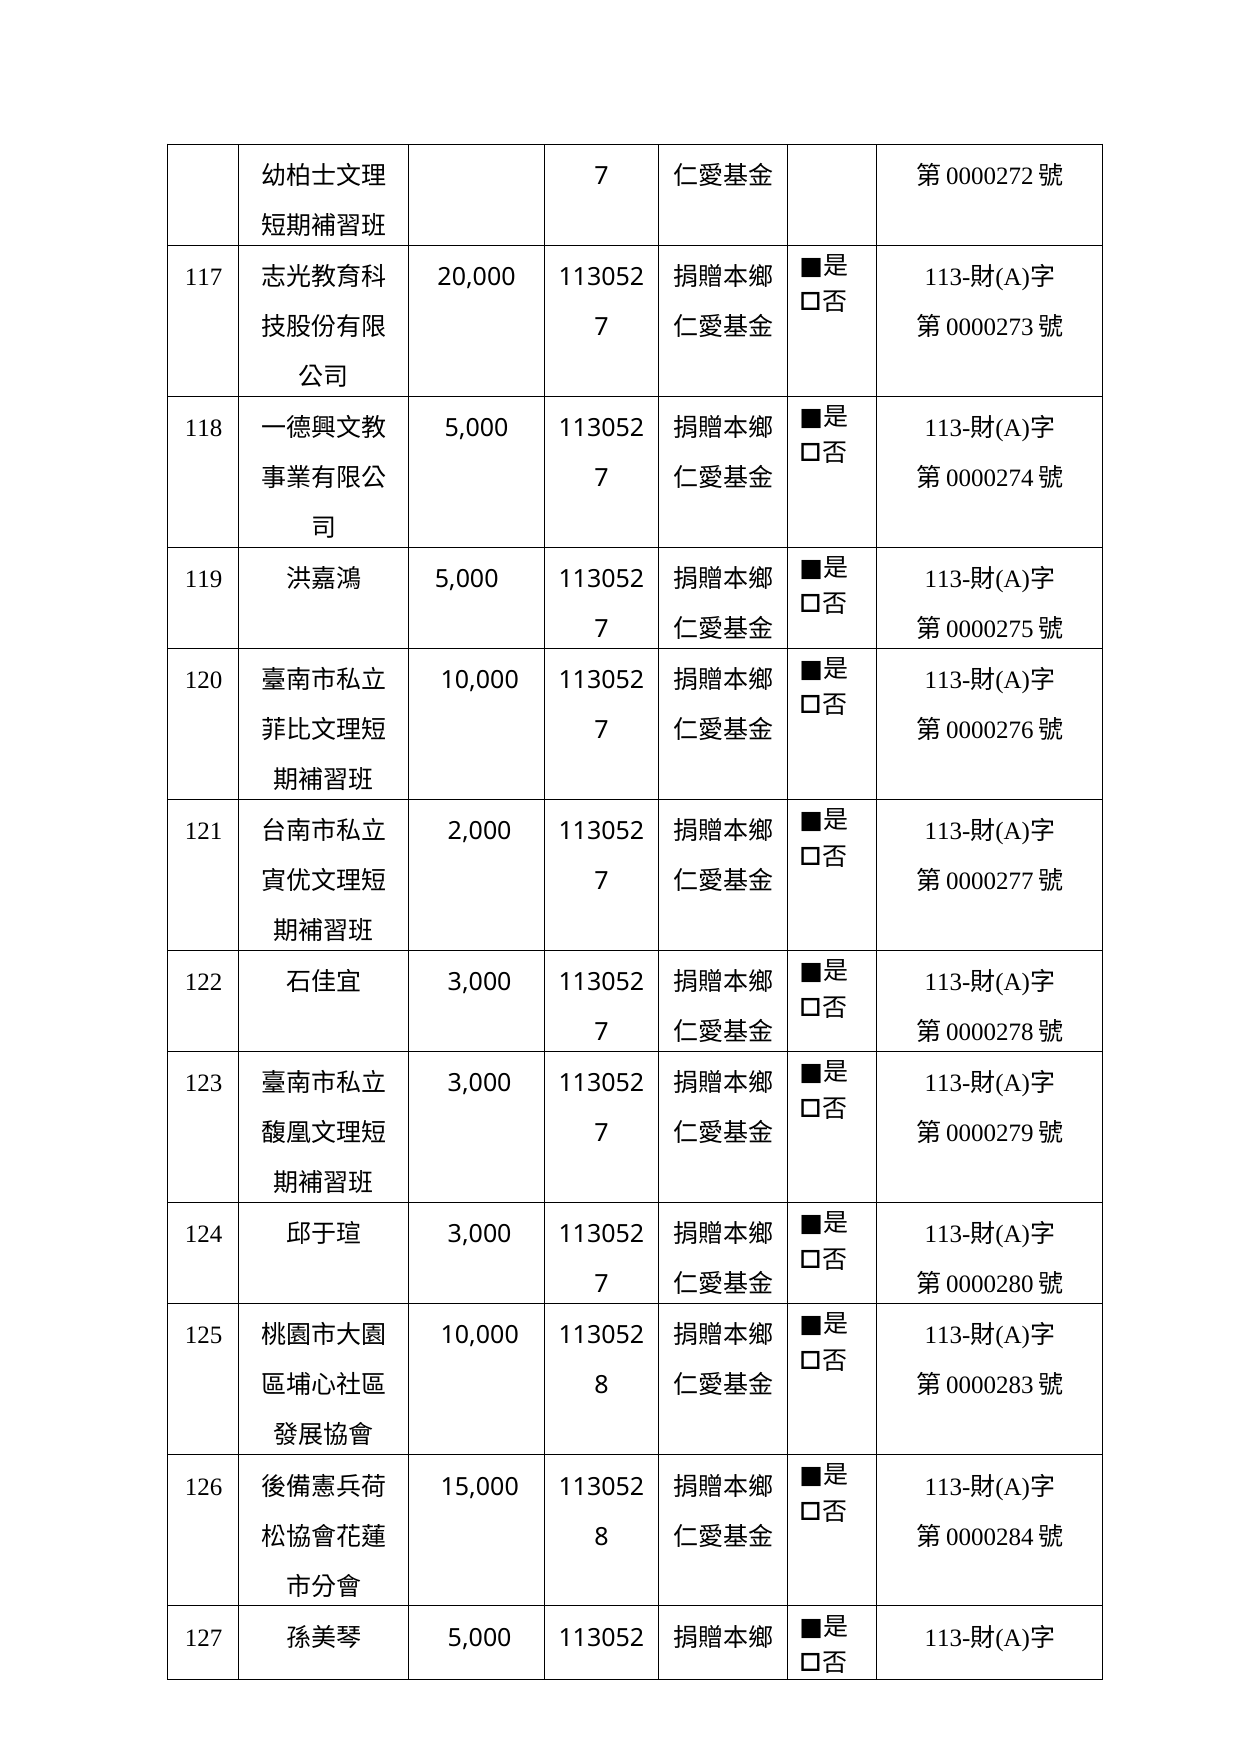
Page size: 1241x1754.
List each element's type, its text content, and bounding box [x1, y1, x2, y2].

table_cell 臺南市私立菲比文理短期補習班 [239, 649, 408, 799]
table_cell [788, 145, 876, 244]
table_cell 邱于瑄 [239, 1203, 408, 1303]
table_cell 117 [168, 246, 238, 396]
table_cell 122 [168, 951, 238, 1051]
table_cell 3,000 [409, 1203, 544, 1303]
table_cell 石佳宜 [239, 951, 408, 1051]
table_cell 113-財(A)字 第0000280號 [877, 1203, 1102, 1303]
table_cell ■是 否 [788, 397, 876, 547]
table_cell 捐贈本鄉仁愛基金 [659, 548, 787, 648]
table_cell 123 [168, 1052, 238, 1202]
table_cell 120 [168, 649, 238, 799]
table_cell ■是 否 [788, 548, 876, 648]
table_cell 捐贈本鄉仁愛基金 [659, 649, 787, 799]
table_cell 15,000 [409, 1455, 544, 1605]
table_cell 113-財(A)字 [877, 1606, 1102, 1678]
table_cell 7 [545, 145, 658, 244]
table_cell 1130527 [545, 951, 658, 1051]
table_cell 20,000 [409, 246, 544, 396]
table_cell 仁愛基金 [659, 145, 787, 244]
table_cell 1130528 [545, 1455, 658, 1605]
table_cell 幼柏士文理短期補習班 [239, 145, 408, 244]
table_cell 1130527 [545, 649, 658, 799]
table_cell 捐贈本鄉 [659, 1606, 787, 1678]
table_cell 台南市私立寊优文理短期補習班 [239, 800, 408, 950]
table_cell 113-財(A)字 第0000276號 [877, 649, 1102, 799]
table_cell 捐贈本鄉仁愛基金 [659, 1455, 787, 1605]
table_cell 118 [168, 397, 238, 547]
table_cell 3,000 [409, 1052, 544, 1202]
table_cell ■是 否 [788, 1455, 876, 1605]
table_cell 捐贈本鄉仁愛基金 [659, 246, 787, 396]
table_cell 捐贈本鄉仁愛基金 [659, 800, 787, 950]
table_cell 1130527 [545, 246, 658, 396]
table_cell 捐贈本鄉仁愛基金 [659, 1052, 787, 1202]
table_cell 113052 [545, 1606, 658, 1678]
table_cell ■是 否 [788, 649, 876, 799]
table_cell ■是 否 [788, 951, 876, 1051]
table_cell 5,000 [409, 397, 544, 547]
table_cell 127 [168, 1606, 238, 1678]
table_cell 志光教育科技股份有限公司 [239, 246, 408, 396]
table_cell 捐贈本鄉仁愛基金 [659, 397, 787, 547]
table_cell ■是 否 [788, 1052, 876, 1202]
table_cell 後備憲兵荷松協會花蓮市分會 [239, 1455, 408, 1605]
table_cell 1130528 [545, 1304, 658, 1454]
table_cell ■是 否 [788, 246, 876, 396]
table_cell 5,000 [409, 1606, 544, 1678]
table_cell 124 [168, 1203, 238, 1303]
table_cell 一德興文教事業有限公司 [239, 397, 408, 547]
table_cell ■是 否 [788, 800, 876, 950]
table_cell 桃園市大園區埔心社區發展協會 [239, 1304, 408, 1454]
table_cell 5,000 [409, 548, 544, 648]
table_cell ■是 否 [788, 1304, 876, 1454]
table_cell 第0000272號 [877, 145, 1102, 244]
table_cell [409, 145, 544, 244]
table_cell 2,000 [409, 800, 544, 950]
table_cell 捐贈本鄉仁愛基金 [659, 1203, 787, 1303]
table_cell 119 [168, 548, 238, 648]
table_cell 3,000 [409, 951, 544, 1051]
table_cell 1130527 [545, 548, 658, 648]
table_cell 113-財(A)字 第0000275號 [877, 548, 1102, 648]
table_cell 125 [168, 1304, 238, 1454]
table_cell 113-財(A)字 第0000279號 [877, 1052, 1102, 1202]
table_cell ■是 否 [788, 1606, 876, 1678]
table_cell 洪嘉鴻 [239, 548, 408, 648]
table_cell 126 [168, 1455, 238, 1605]
table_cell ■是 否 [788, 1203, 876, 1303]
table_cell 113-財(A)字 第0000284號 [877, 1455, 1102, 1605]
table_cell 113-財(A)字 第0000274號 [877, 397, 1102, 547]
table_cell 1130527 [545, 1052, 658, 1202]
table_cell 捐贈本鄉仁愛基金 [659, 951, 787, 1051]
table_cell 113-財(A)字 第0000283號 [877, 1304, 1102, 1454]
table_cell 孫美琴 [239, 1606, 408, 1678]
table_cell 121 [168, 800, 238, 950]
table_cell 1130527 [545, 397, 658, 547]
table_cell [168, 145, 238, 244]
table_cell 捐贈本鄉仁愛基金 [659, 1304, 787, 1454]
table_cell 1130527 [545, 1203, 658, 1303]
table_cell 113-財(A)字 第0000273號 [877, 246, 1102, 396]
table_cell 10,000 [409, 1304, 544, 1454]
table_cell 113-財(A)字 第0000277號 [877, 800, 1102, 950]
table_cell 臺南市私立馥凰文理短期補習班 [239, 1052, 408, 1202]
table_cell 1130527 [545, 800, 658, 950]
table_cell 10,000 [409, 649, 544, 799]
table_cell 113-財(A)字 第0000278號 [877, 951, 1102, 1051]
